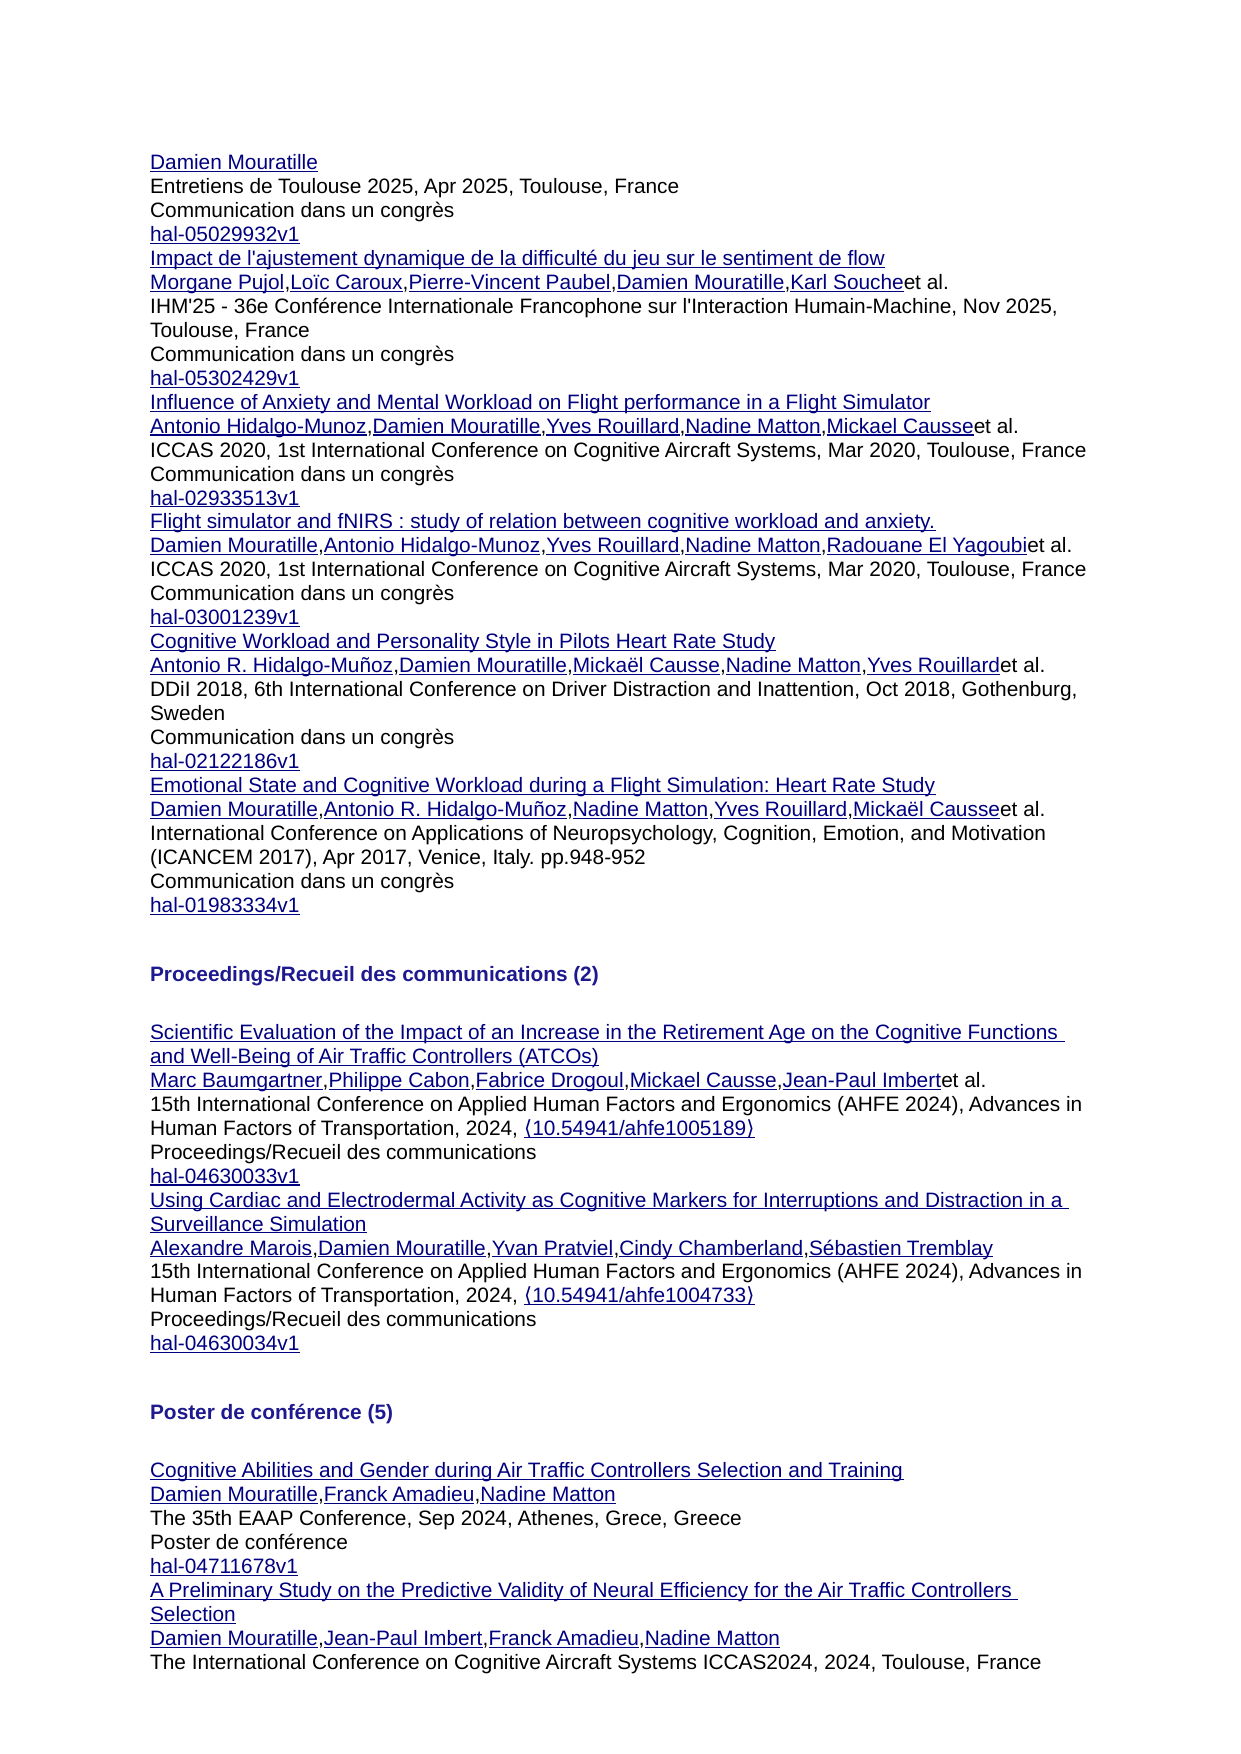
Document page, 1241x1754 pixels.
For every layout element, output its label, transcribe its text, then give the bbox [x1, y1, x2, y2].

table_cell Emotional State and Cognitive Workload during a Flight Simulation: Heart Rate Study Damien Mouratille,Antonio R. Hidalgo-Muñoz,Nadine Matton,Yves Rouillard,Mickaël Causseet al. International Conference on Applications of Neuropsychology, Cognition, Emotion, and Motivation (ICANCEM 2017), Apr 2017, Venice, Italy. pp.948-952 Communication dans un congrès hal-01983334v1 [150, 773, 1090, 917]
table_cell A Preliminary Study on the Predictive Validity of Neural Efficiency for the Air Traffic Controllers Selection Damien Mouratille,Jean-Paul Imbert,Franck Amadieu,Nadine Matton The International Conference on Cognitive Aircraft Systems ICCAS2024, 2024, Toulouse, France [150, 1578, 1090, 1674]
table_cell Influence of Anxiety and Mental Workload on Flight performance in a Flight Simulator Antonio Hidalgo-Munoz,Damien Mouratille,Yves Rouillard,Nadine Matton,Mickael Causseet al. ICCAS 2020, 1st International Conference on Cognitive Aircraft Systems, Mar 2020, Toulouse, France Communication dans un congrès hal-02933513v1 [150, 390, 1090, 509]
table_cell Using Cardiac and Electrodermal Activity as Cognitive Markers for Interruptions and Distraction in a Surveillance Simulation Alexandre Marois,Damien Mouratille,Yvan Pratviel,Cindy Chamberland,Sébastien Tremblay 15th International Conference on Applied Human Factors and Ergonomics (AHFE 2024), Advances in Human Factors of Transportation, 2024, ⟨10.54941/ahfe1004733⟩ Proceedings/Recueil des communications hal-04630034v1 [150, 1188, 1090, 1355]
table_cell Flight simulator and fNIRS : study of relation between cognitive workload and anxiety. Damien Mouratille,Antonio Hidalgo-Munoz,Yves Rouillard,Nadine Matton,Radouane El Yagoubiet al. ICCAS 2020, 1st International Conference on Cognitive Aircraft Systems, Mar 2020, Toulouse, France Communication dans un congrès hal-03001239v1 [150, 509, 1090, 629]
subtitle Poster de conférence (5) [150, 1400, 1090, 1424]
table_header Damien Mouratille Entretiens de Toulouse 2025, Apr 2025, Toulouse, France Communication dans un congrès hal-05029932v1 [150, 150, 1090, 246]
table_header Scientific Evaluation of the Impact of an Increase in the Retirement Age on the Cognitive Functions and Well-Being of Air Traffic Controllers (ATCOs) Marc Baumgartner,Philippe Cabon,Fabrice Drogoul,Mickael Causse,Jean-Paul Imbertet al. 15th International Conference on Applied Human Factors and Ergonomics (AHFE 2024), Advances in Human Factors of Transportation, 2024, ⟨10.54941/ahfe1005189⟩ Proceedings/Recueil des communications hal-04630033v1 [150, 1020, 1090, 1187]
subtitle Proceedings/Recueil des communications (2) [150, 961, 1090, 985]
table_cell Cognitive Workload and Personality Style in Pilots Heart Rate Study Antonio R. Hidalgo-Muñoz,Damien Mouratille,Mickaël Causse,Nadine Matton,Yves Rouillardet al. DDiI 2018, 6th International Conference on Driver Distraction and Inattention, Oct 2018, Gothenburg, Sweden Communication dans un congrès hal-02122186v1 [150, 629, 1090, 773]
table_header Cognitive Abilities and Gender during Air Traffic Controllers Selection and Training Damien Mouratille,Franck Amadieu,Nadine Matton The 35th EAAP Conference, Sep 2024, Athenes, Grece, Greece Poster de conférence hal-04711678v1 [150, 1458, 1090, 1578]
table_cell Impact de l'ajustement dynamique de la difficulté du jeu sur le sentiment de flow Morgane Pujol,Loïc Caroux,Pierre-Vincent Paubel,Damien Mouratille,Karl Soucheet al. IHM'25 - 36e Conférence Internationale Francophone sur l'Interaction Humain-Machine, Nov 2025, Toulouse, France Communication dans un congrès hal-05302429v1 [150, 246, 1090, 389]
